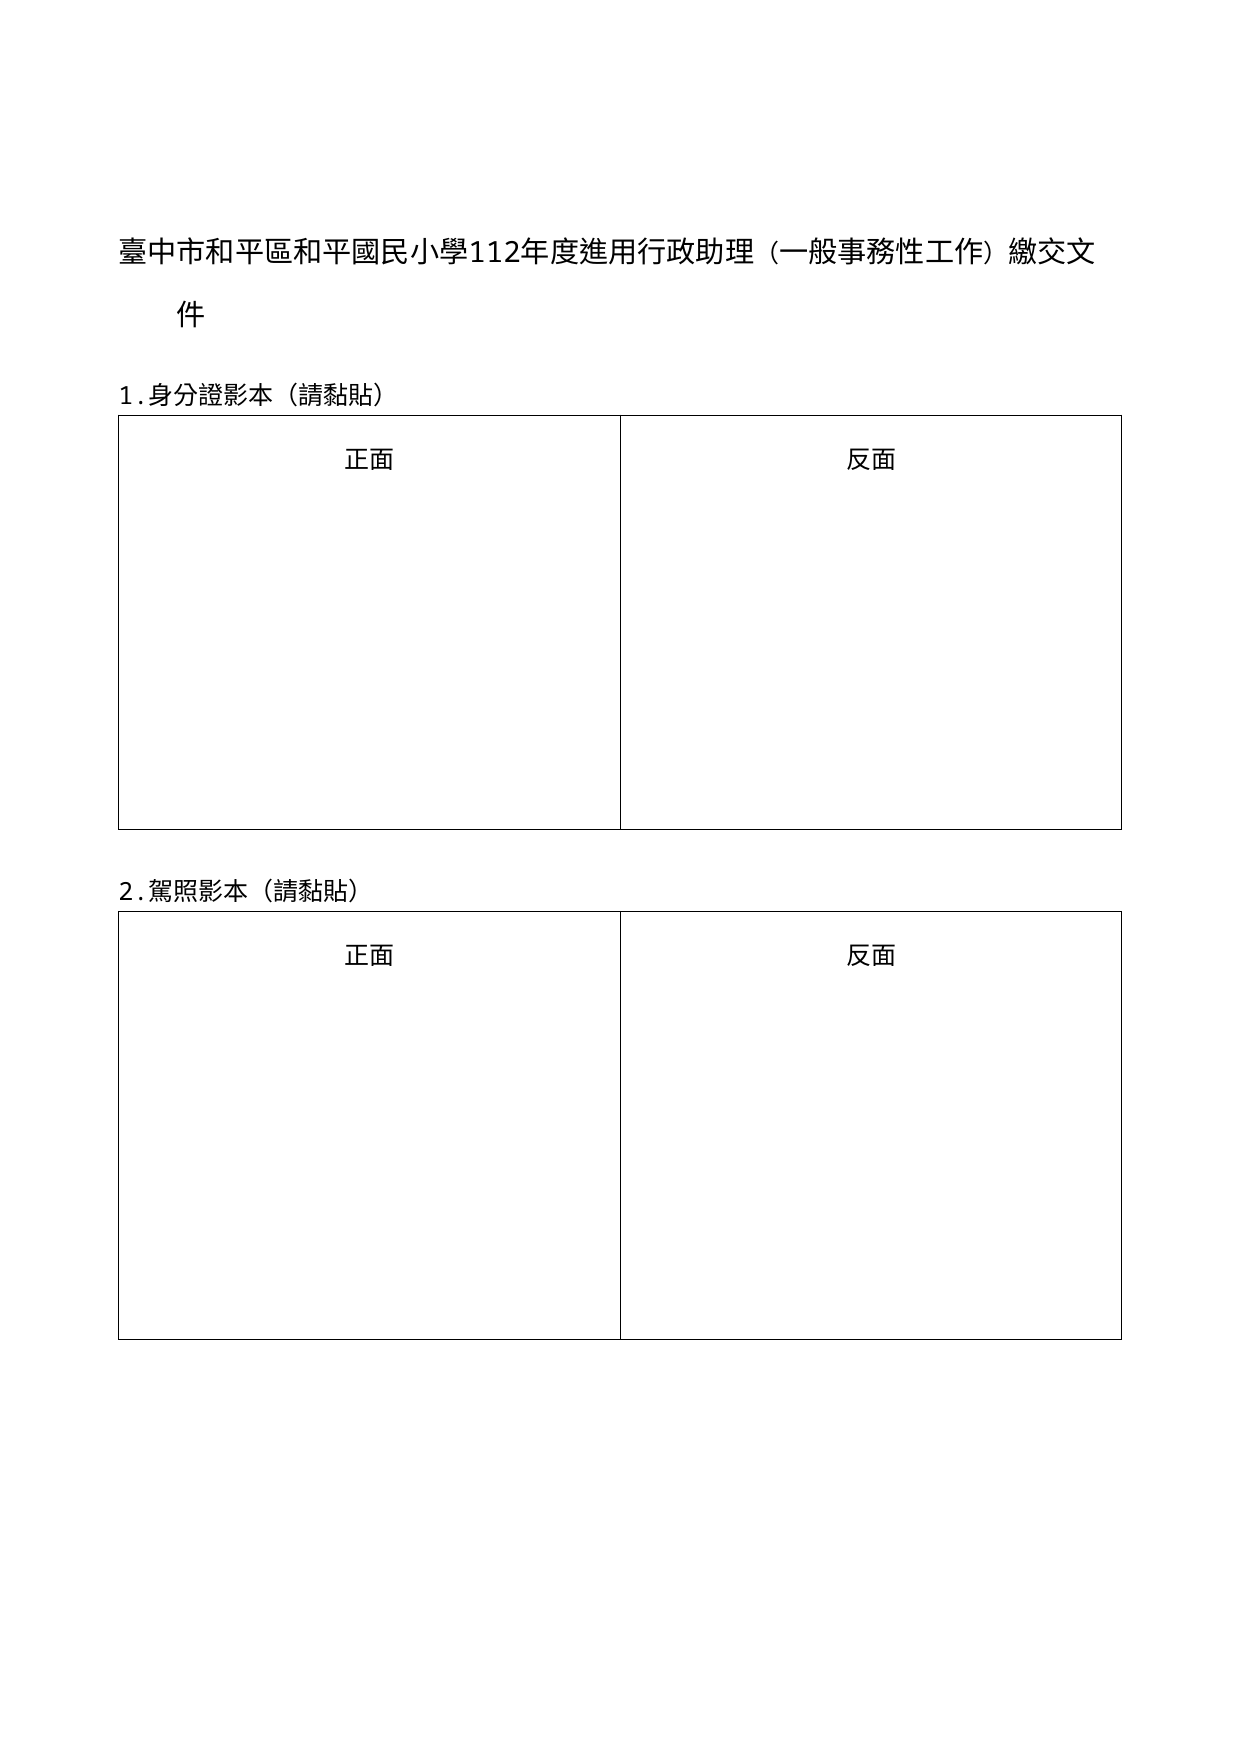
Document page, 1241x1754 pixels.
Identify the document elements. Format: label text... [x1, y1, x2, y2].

table_header 正面 [119, 912, 620, 1339]
table_header 反面 [621, 416, 1121, 828]
table_header 正面 [119, 416, 620, 828]
table_header 反面 [621, 912, 1121, 1339]
text 臺中市和平區和平國民小學112年度進用行政助理（一般事務性工作）繳交文件 [118, 208, 1122, 333]
text 1.身分證影本（請黏貼） [118, 352, 1122, 414]
text 2.駕照影本（請黏貼） [118, 848, 1122, 911]
